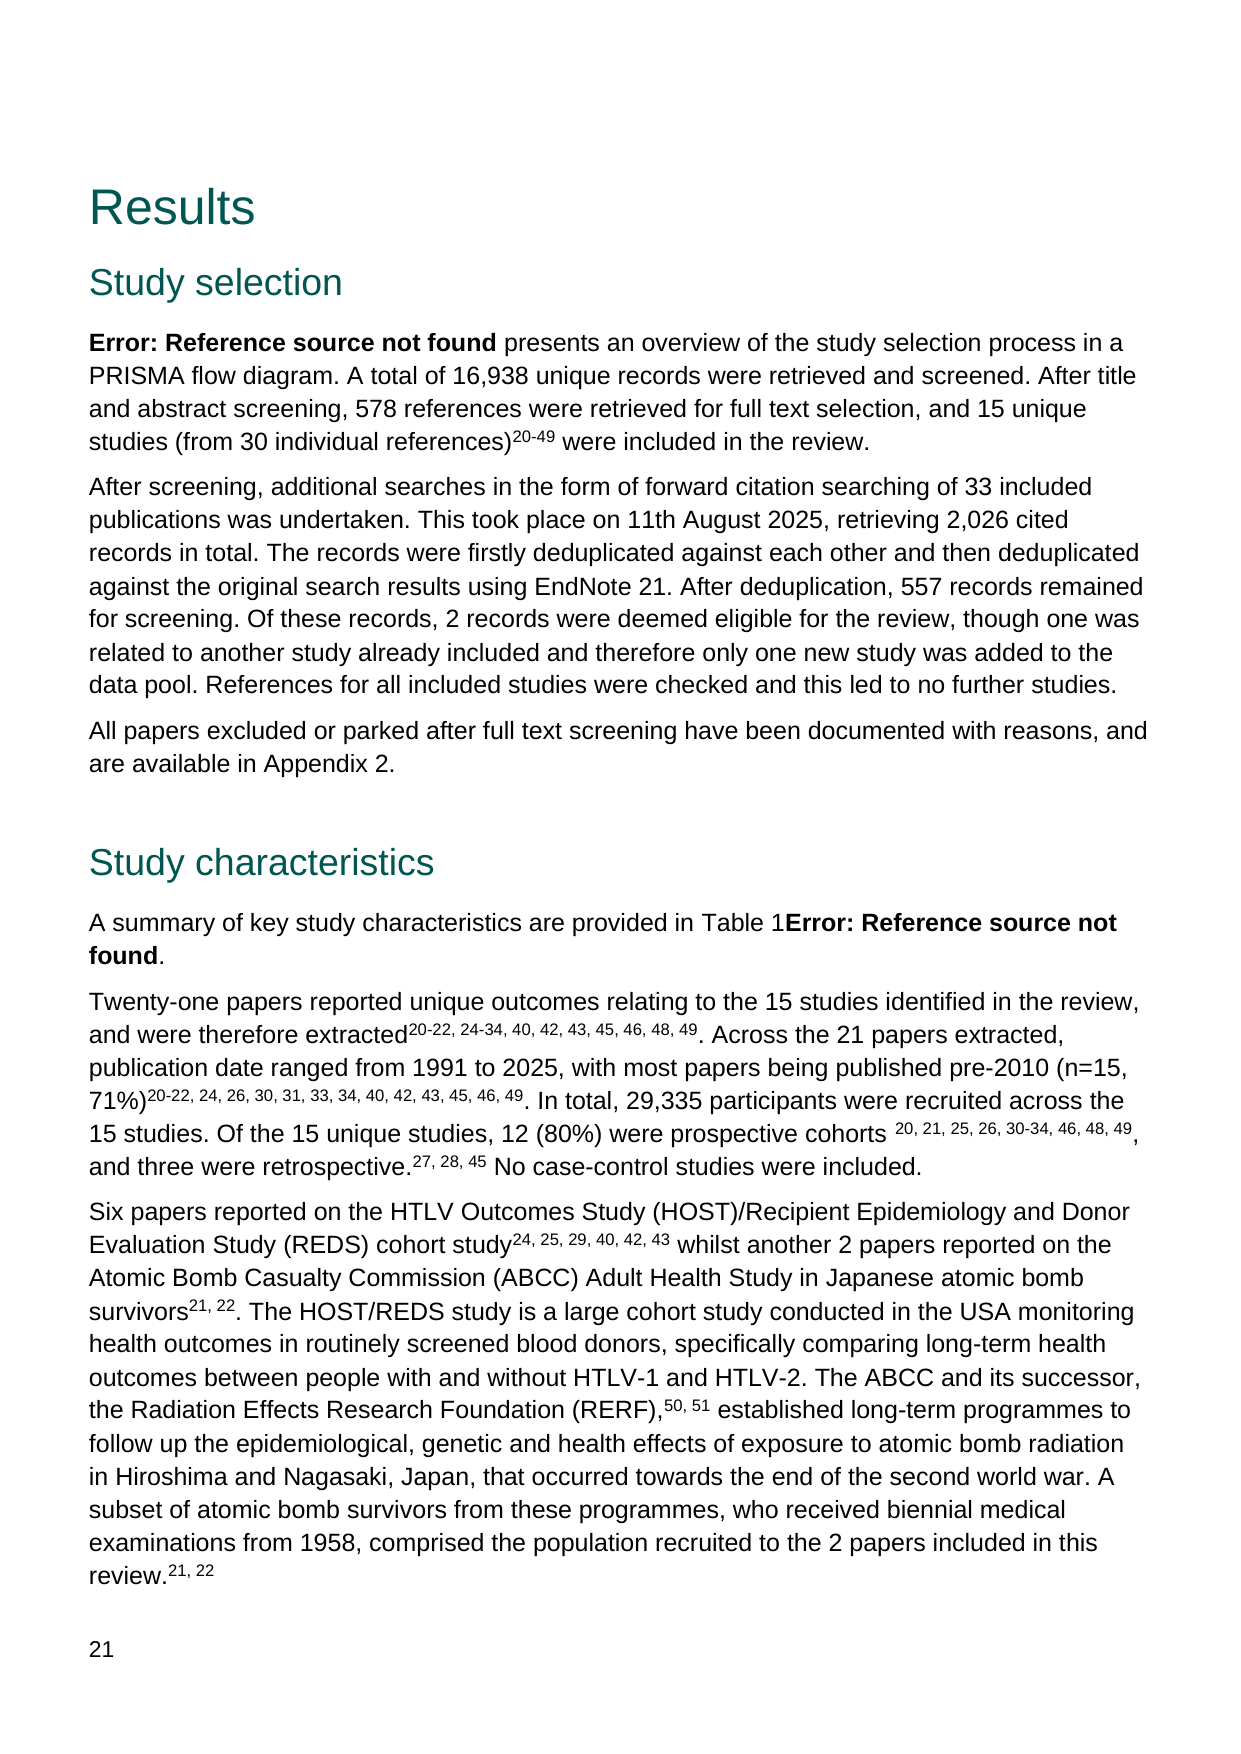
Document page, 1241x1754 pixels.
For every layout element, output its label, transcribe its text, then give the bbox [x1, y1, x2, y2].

subtitle Results [89, 177, 1152, 235]
subtitle Study selection [89, 260, 1152, 303]
subtitle Study characteristics [89, 840, 1152, 883]
text Twenty-one papers reported unique outcomes relating to the 15 studies identified in the review, and were therefore extracted20-22, 24-34, 40, 42, 43, 45, 46, 48, 49. Across the 21 papers extracted, publication date ranged from 1991 to 2025, with most papers being published pre-2010 (n=15, 71%)20-22, 24, 26, 30, 31, 33, 34, 40, 42, 43, 45, 46, 49. In total, 29,335 participants were recruited across the 15 studies. Of the 15 unique studies, 12 (80%) were prospective cohorts 20, 21, 25, 26, 30-34, 46, 48, 49, and three were retrospective.27, 28, 45 No case-control studies were included. [89, 987, 1152, 1181]
text Error! Reference source not found. presents an overview of the study selection process in a PRISMA flow diagram. A total of 16,938 unique records were retrieved and screened. After title and abstract screening, 578 references were retrieved for full text selection, and 15 unique studies (from 30 individual references)20-49 were included in the review. [89, 328, 1152, 456]
text A summary of key study characteristics are provided in Table 1Error! Reference source not found.. [89, 908, 1152, 970]
text After screening, additional searches in the form of forward citation searching of 33 included publications was undertaken. This took place on 11th August 2025, retrieving 2,026 cited records in total. The records were firstly deduplicated against each other and then deduplicated against the original search results using EndNote 21. After deduplication, 557 records remained for screening. Of these records, 2 records were deemed eligible for the review, though one was related to another study already included and therefore only one new study was added to the data pool. References for all included studies were checked and this led to no further studies. [89, 472, 1152, 699]
text Six papers reported on the HTLV Outcomes Study (HOST)/Recipient Epidemiology and Donor Evaluation Study (REDS) cohort study24, 25, 29, 40, 42, 43 whilst another 2 papers reported on the Atomic Bomb Casualty Commission (ABCC) Adult Health Study in Japanese atomic bomb survivors21, 22. The HOST/REDS study is a large cohort study conducted in the USA monitoring health outcomes in routinely screened blood donors, specifically comparing long-term health outcomes between people with and without HTLV-1 and HTLV-2. The ABCC and its successor, the Radiation Effects Research Foundation (RERF),50, 51 established long-term programmes to follow up the epidemiological, genetic and health effects of exposure to atomic bomb radiation in Hiroshima and Nagasaki, Japan, that occurred towards the end of the second world war. A subset of atomic bomb survivors from these programmes, who received biennial medical examinations from 1958, comprised the population recruited to the 2 papers included in this review.21, 22 [89, 1197, 1152, 1589]
text All papers excluded or parked after full text screening have been documented with reasons, and are available in Appendix 2. [89, 716, 1152, 778]
